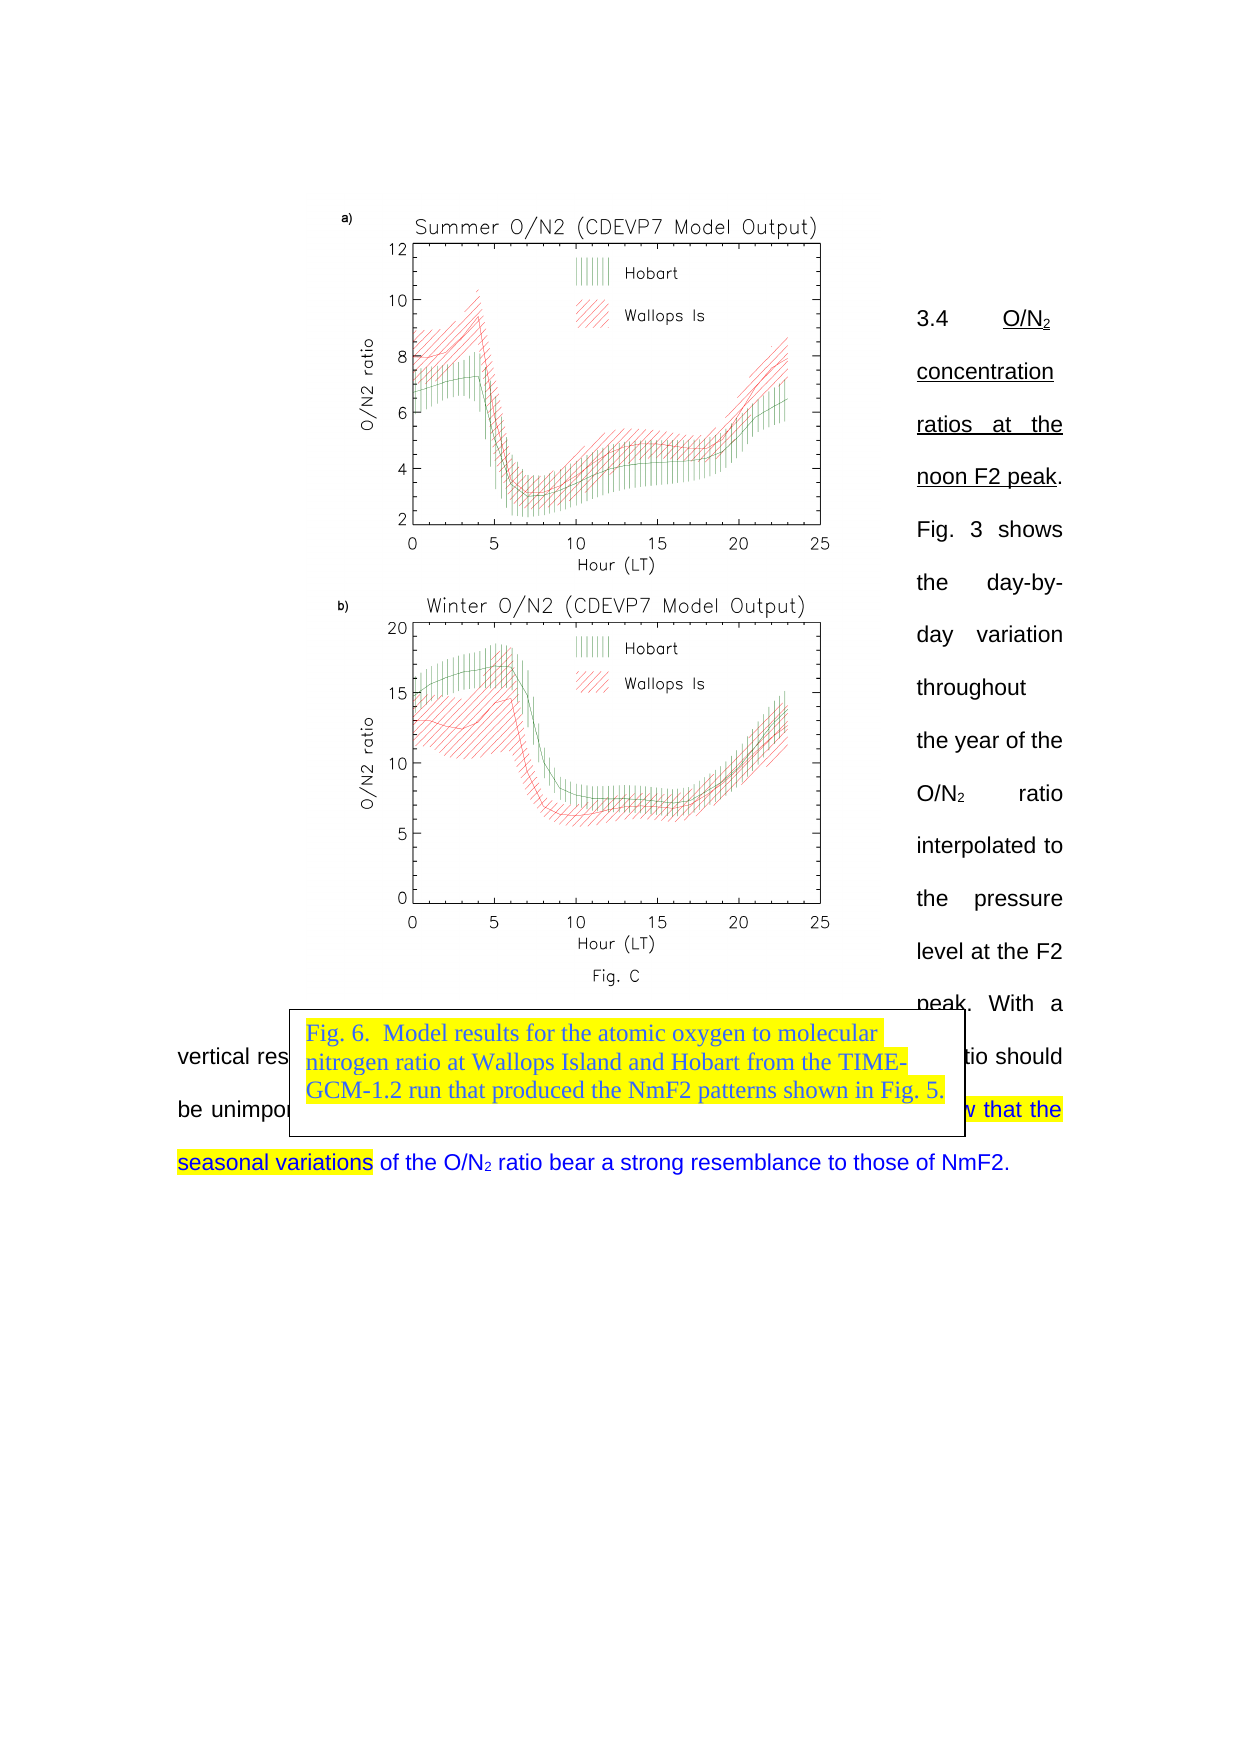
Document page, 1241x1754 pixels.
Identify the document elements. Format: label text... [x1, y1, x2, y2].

text 3.4 O/N2 concentration ratios at the noon F2 peak. Fig. 3 shows the day-by-day variation throughout the year of the O/N2 ratio interpolated to the pressure level at the F2 peak. With a vertical resolution of 0.5 scale height, the maximum resulting error in O/N2 ratio should be unimportant for present purposes. As in Fig. 3, the daytime patterns show that the seasonal variations of the O/N2 ratio bear a strong resemblance to those of NmF2. [177, 305, 1063, 1175]
picture [306, 193, 881, 1000]
text Fig. 6. Model results for the atomic oxygen to molecular nitrogen ratio at Wallops Island and Hobart from the TIME-GCM-1.2 run that produced the NmF2 patterns shown in Fig. 5. [306, 1018, 949, 1104]
